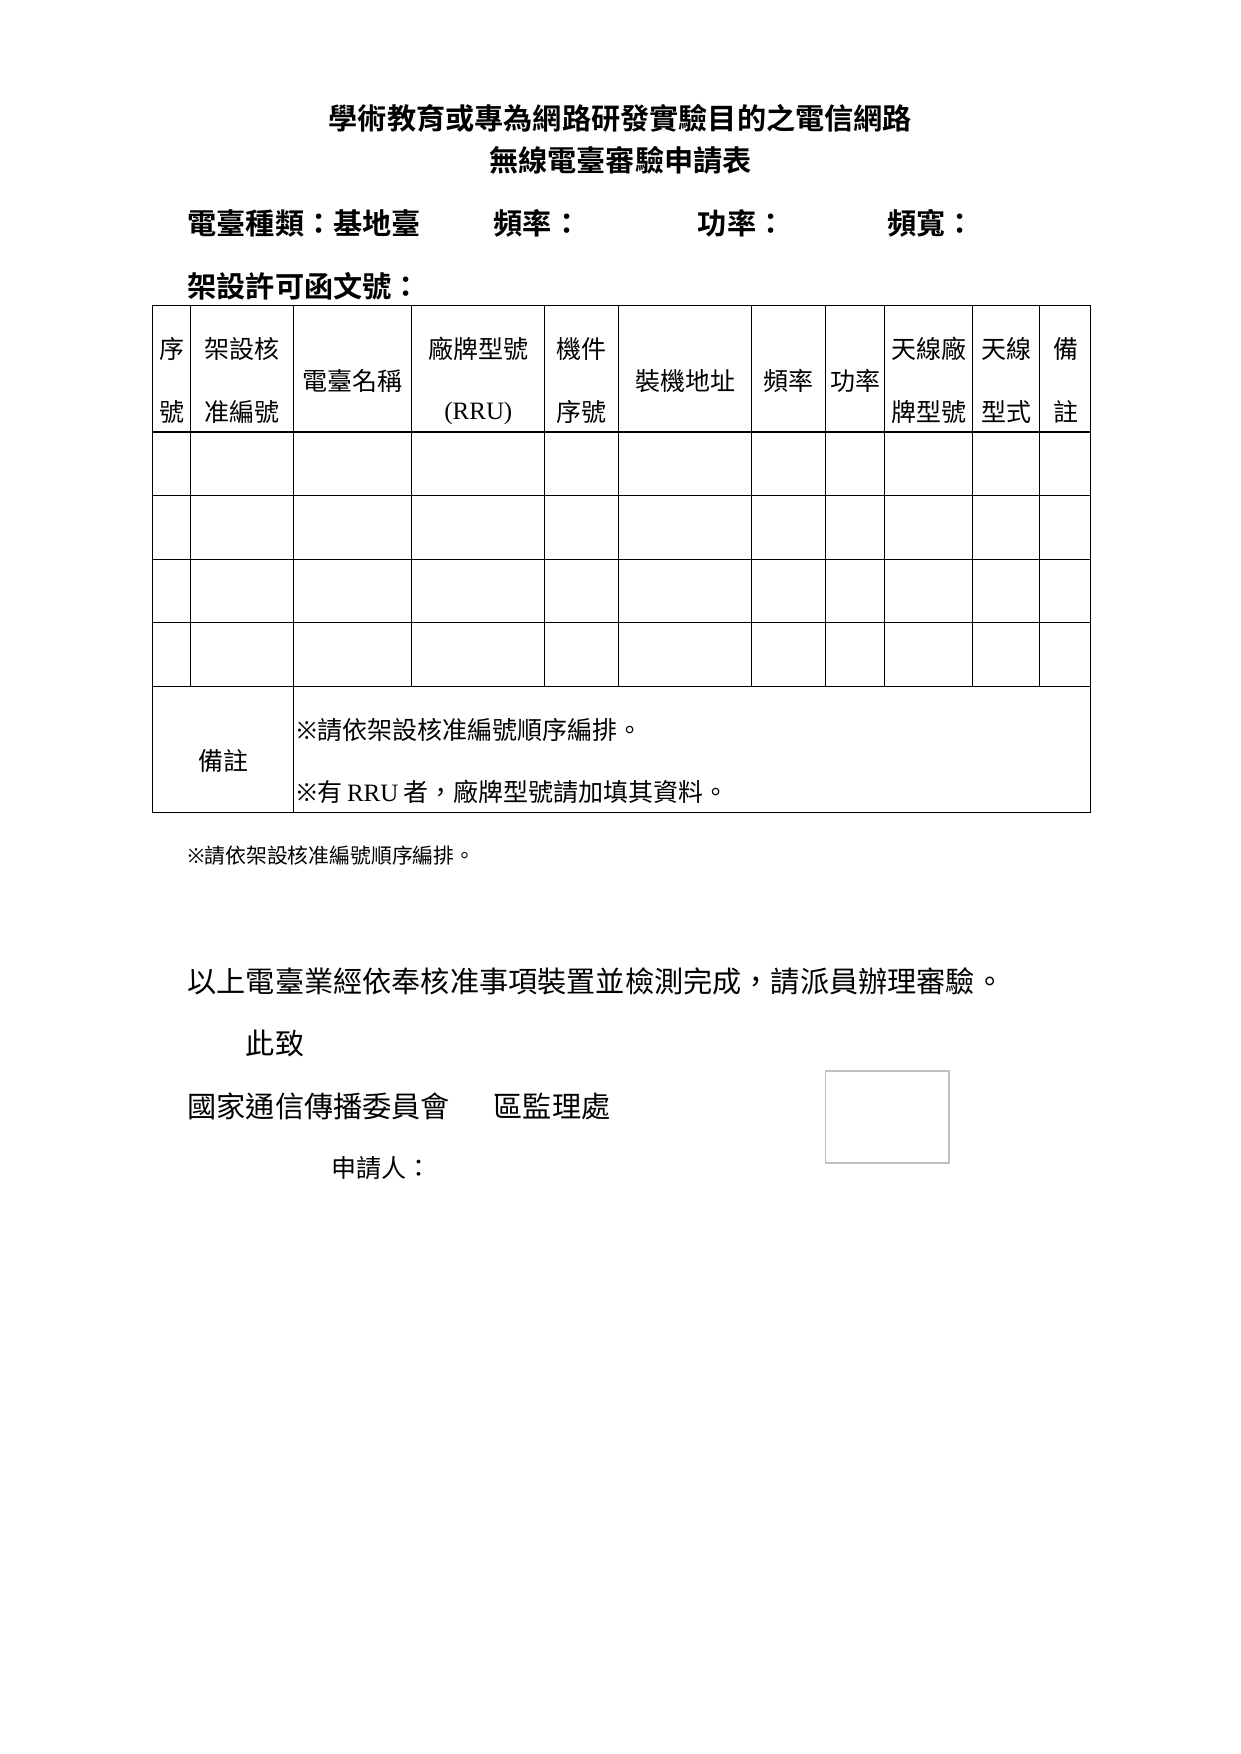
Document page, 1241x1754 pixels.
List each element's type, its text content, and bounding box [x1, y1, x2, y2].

table_cell [619, 623, 751, 686]
table_cell [885, 623, 972, 686]
table_cell [826, 496, 884, 558]
text 電臺種類：基地臺 頻率： 功率： 頻寬： [187, 180, 1053, 243]
table_cell [412, 560, 544, 622]
table_header 序號 [153, 306, 190, 431]
table_cell [153, 433, 190, 495]
text 此致 [187, 1000, 1053, 1063]
table_cell [1040, 560, 1090, 622]
table_header 備註 [1040, 306, 1090, 431]
table_cell [153, 496, 190, 558]
table_cell [619, 560, 751, 622]
table_cell [545, 496, 618, 558]
table_cell [412, 433, 544, 495]
text 申請人： [187, 1125, 1053, 1188]
table_cell [191, 560, 293, 622]
table_cell [294, 560, 411, 622]
text 學術教育或專為網路研發實驗目的之電信網路 [187, 96, 1053, 138]
table_cell [973, 496, 1039, 558]
table_cell [619, 433, 751, 495]
table_header 機件序號 [545, 306, 618, 431]
text 國家通信傳播委員會 區監理處 [187, 1063, 1053, 1125]
table_cell [826, 560, 884, 622]
table_cell [752, 623, 825, 686]
text ※請依架設核准編號順序編排。 [187, 813, 1053, 875]
table_cell [885, 433, 972, 495]
table_header 電臺名稱 [294, 306, 411, 431]
table_header 頻率 [752, 306, 825, 431]
table_header 天線型式 [973, 306, 1039, 431]
table_cell [752, 560, 825, 622]
table_header 天線廠牌型號 [885, 306, 972, 431]
table_cell [412, 623, 544, 686]
table_cell [153, 623, 190, 686]
table_cell [619, 496, 751, 558]
text 以上電臺業經依奉核准事項裝置並檢測完成，請派員辦理審驗。 [187, 938, 1053, 1000]
table_cell [1040, 433, 1090, 495]
table_cell [1040, 496, 1090, 558]
table_cell [973, 623, 1039, 686]
table_cell [826, 623, 884, 686]
table_header 架設核准編號 [191, 306, 293, 431]
table_cell [885, 496, 972, 558]
table_cell [191, 623, 293, 686]
text 架設許可函文號： [187, 243, 1053, 305]
table_cell [885, 560, 972, 622]
table_cell [294, 623, 411, 686]
text [826, 1072, 948, 1162]
table_cell [545, 433, 618, 495]
table_cell [153, 560, 190, 622]
table_cell [412, 496, 544, 558]
table_header 功率 [826, 306, 884, 431]
table_cell [191, 433, 293, 495]
table_header 廠牌型號(RRU) [412, 306, 544, 431]
table_cell [973, 433, 1039, 495]
table_cell [826, 433, 884, 495]
table_cell [752, 433, 825, 495]
table_cell [294, 433, 411, 495]
table_cell [545, 623, 618, 686]
table_cell [973, 560, 1039, 622]
table_cell [752, 496, 825, 558]
table_cell [1040, 623, 1090, 686]
table_cell [191, 496, 293, 558]
text 無線電臺審驗申請表 [187, 138, 1053, 180]
table_cell ※請依架設核准編號順序編排。 ※有RRU者，廠牌型號請加填其資料。 [294, 687, 1090, 812]
table_cell [294, 496, 411, 558]
table_header 裝機地址 [619, 306, 751, 431]
table_cell 備註 [153, 687, 293, 812]
table_cell [545, 560, 618, 622]
